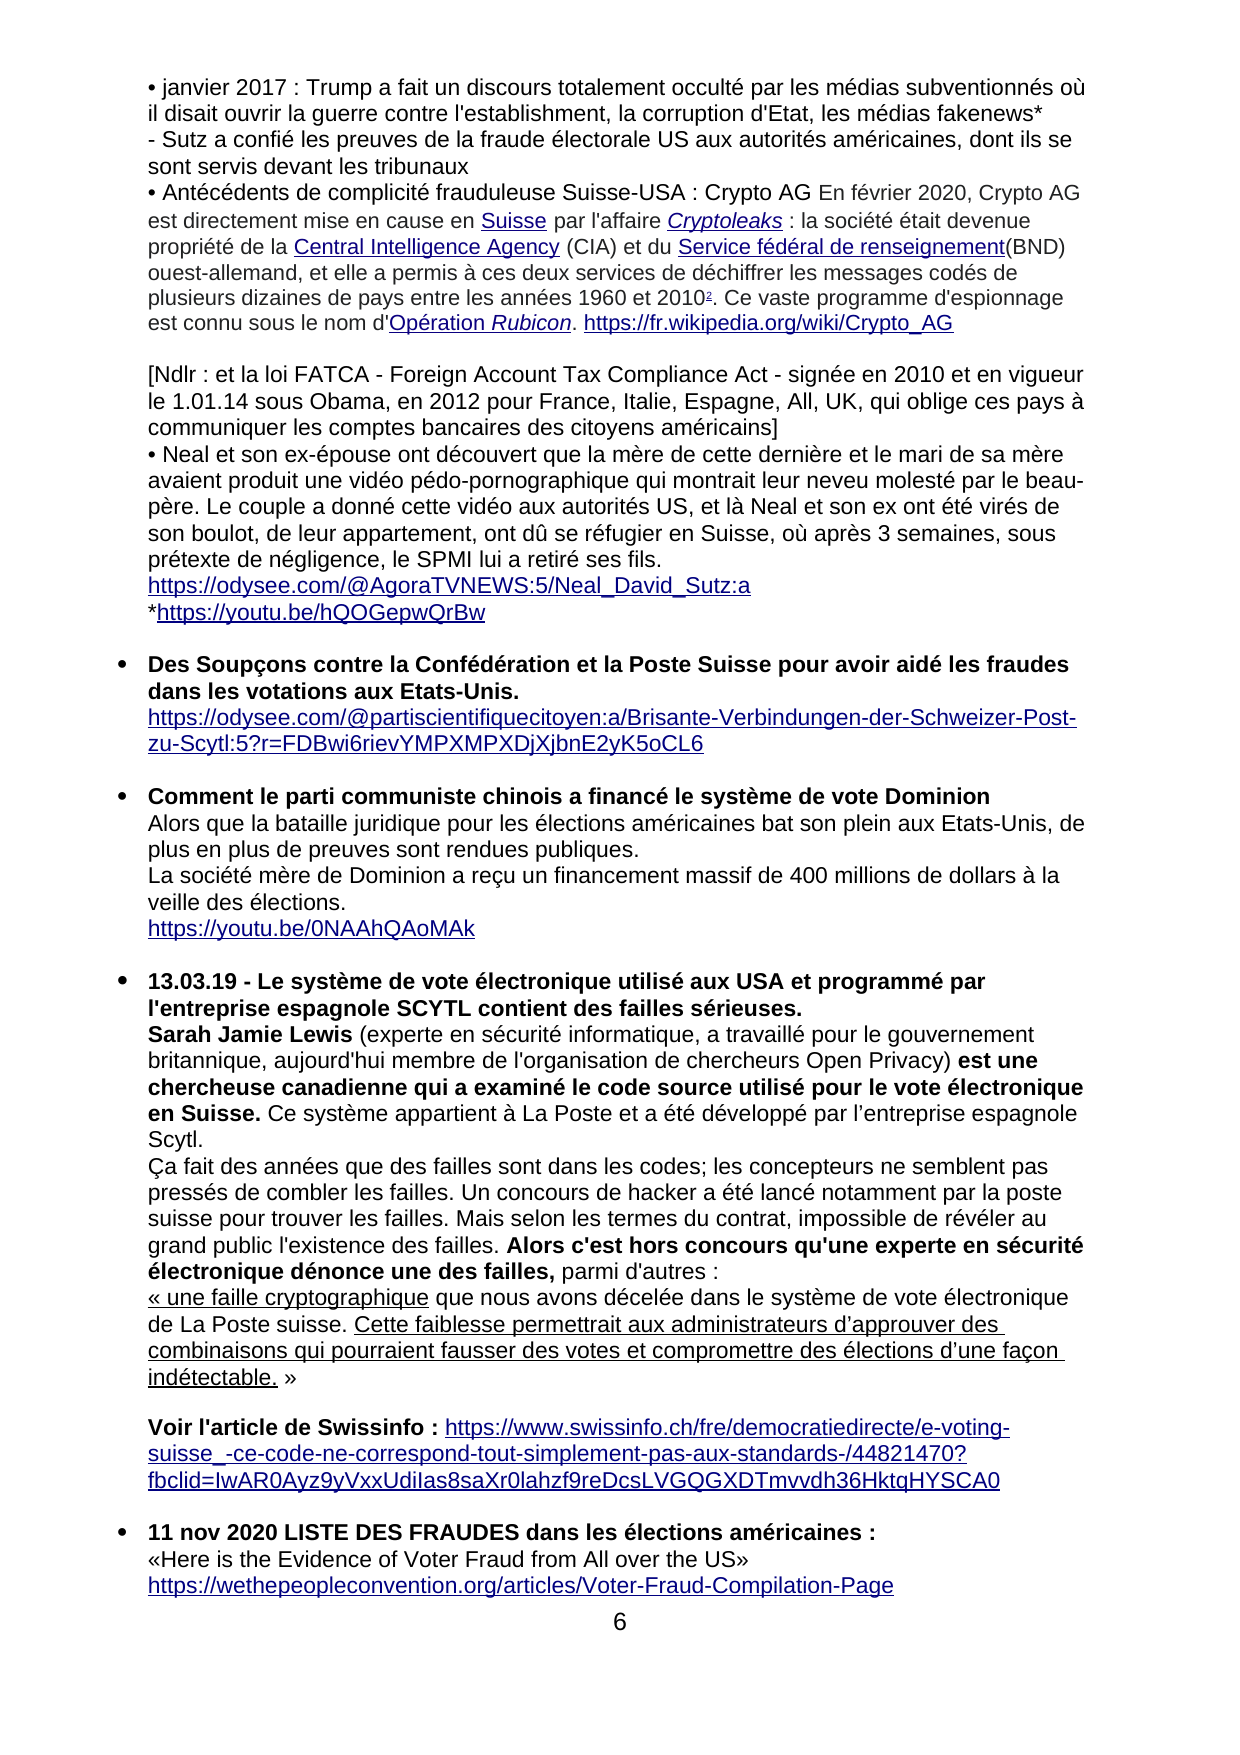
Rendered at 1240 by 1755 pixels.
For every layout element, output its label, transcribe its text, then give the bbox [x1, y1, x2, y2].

text «Here is the Evidence of Voter Fraud from All over the US» [148, 1546, 1092, 1572]
list Comment le parti communiste chinois a financé le système de vote Dominion [118, 783, 1092, 809]
text https://youtu.be/0NAAhQAoMAk [148, 915, 1092, 941]
text https://odysee.com/@AgoraTVNEWS:5/Neal_David_Sutz:a [148, 572, 1092, 599]
text • janvier 2017 : Trump a fait un discours totalement occulté par les médias subventionnés où il disait ouvrir la guerre contre l'establishment, la corruption d'Etat, les médias fakenews* [148, 74, 1092, 126]
text Sarah Jamie Lewis (experte en sécurité informatique, a travaillé pour le gouvernement britannique, aujourd'hui membre de l'organisation de chercheurs Open Privacy) est une chercheuse canadienne qui a examiné le code source utilisé pour le vote électronique en Suisse. Ce système appartient à La Poste et a été développé par l’entreprise espagnole Scytl. [148, 1021, 1092, 1153]
list « une faille cryptographique que nous avons décelée dans le système de vote électronique de La Poste suisse. Cette faiblesse permettrait aux administrateurs d’approuver des combinaisons qui pourraient fausser des votes et compromettre des élections d’une façon indétectable. » [148, 1284, 1092, 1390]
text https://wethepeopleconvention.org/articles/Voter-Fraud-Compilation-Page [148, 1572, 1092, 1598]
list 13.03.19 - Le système de vote électronique utilisé aux USA et programmé par l'entreprise espagnole SCYTL contient des failles sérieuses. [118, 968, 1092, 1021]
list Des Soupçons contre la Confédération et la Poste Suisse pour avoir aidé les fraudes dans les votations aux Etats-Unis. [118, 651, 1092, 704]
list 11 nov 2020 LISTE DES FRAUDES dans les élections américaines : [118, 1519, 1092, 1546]
text [Ndlr : et la loi FATCA - Foreign Account Tax Compliance Act - signée en 2010 et en vigueur le 1.01.14 sous Obama, en 2012 pour France, Italie, Espagne, All, UK, qui oblige ces pays à communiquer les comptes bancaires des citoyens américains] [148, 361, 1092, 441]
text La société mère de Dominion a reçu un financement massif de 400 millions de dollars à la veille des élections. [148, 862, 1092, 915]
list Ça fait des années que des failles sont dans les codes; les concepteurs ne semblent pas pressés de combler les failles. Un concours de hacker a été lancé notamment par la poste suisse pour trouver les failles. Mais selon les termes du contrat, impossible de révéler au grand public l'existence des failles. Alors c'est hors concours qu'une experte en sécurité électronique dénonce une des failles, parmi d'autres : [148, 1153, 1092, 1284]
text Voir l'article de Swissinfo : https://www.swissinfo.ch/fre/democratiedirecte/e-voting-suisse_-ce-code-ne-correspond-tout-simplement-pas-aux-standards-/44821470?fbclid=IwAR0Ayz9yVxxUdiIas8saXr0lahzf9reDcsLVGQGXDTmvvdh36HktqHYSCA0 [148, 1414, 1092, 1493]
text *https://youtu.be/hQOGepwQrBw [148, 599, 1092, 625]
text Alors que la bataille juridique pour les élections américaines bat son plein aux Etats-Unis, de plus en plus de preuves sont rendues publiques. [148, 809, 1092, 862]
text • Antécédents de complicité frauduleuse Suisse-USA : Crypto AG En février 2020, Crypto AG est directement mise en cause en Suisse par l'affaire Cryptoleaks : la société était devenue propriété de la Central Intelligence Agency (CIA) et du Service fédéral de renseignement(BND) ouest-allemand, et elle a permis à ces deux services de déchiffrer les messages codés de plusieurs dizaines de pays entre les années 1960 et 20102. Ce vaste programme d'espionnage est connu sous le nom d'Opération Rubicon. https://fr.wikipedia.org/wiki/Crypto_AG [148, 179, 1092, 335]
text • Neal et son ex-épouse ont découvert que la mère de cette dernière et le mari de sa mère avaient produit une vidéo pédo-pornographique qui montrait leur neveu molesté par le beau-père. Le couple a donné cette vidéo aux autorités US, et là Neal et son ex ont été virés de son boulot, de leur appartement, ont dû se réfugier en Suisse, où après 3 semaines, sous prétexte de négligence, le SPMI lui a retiré ses fils. [148, 441, 1092, 572]
text - Sutz a confié les preuves de la fraude électorale US aux autorités américaines, dont ils se sont servis devant les tribunaux [148, 126, 1092, 179]
text https://odysee.com/@partiscientifiquecitoyen:a/Brisante-Verbindungen-der-Schweizer-Post-zu-Scytl:5?r=FDBwi6rievYMPXMPXDjXjbnE2yK5oCL6 [148, 704, 1092, 757]
